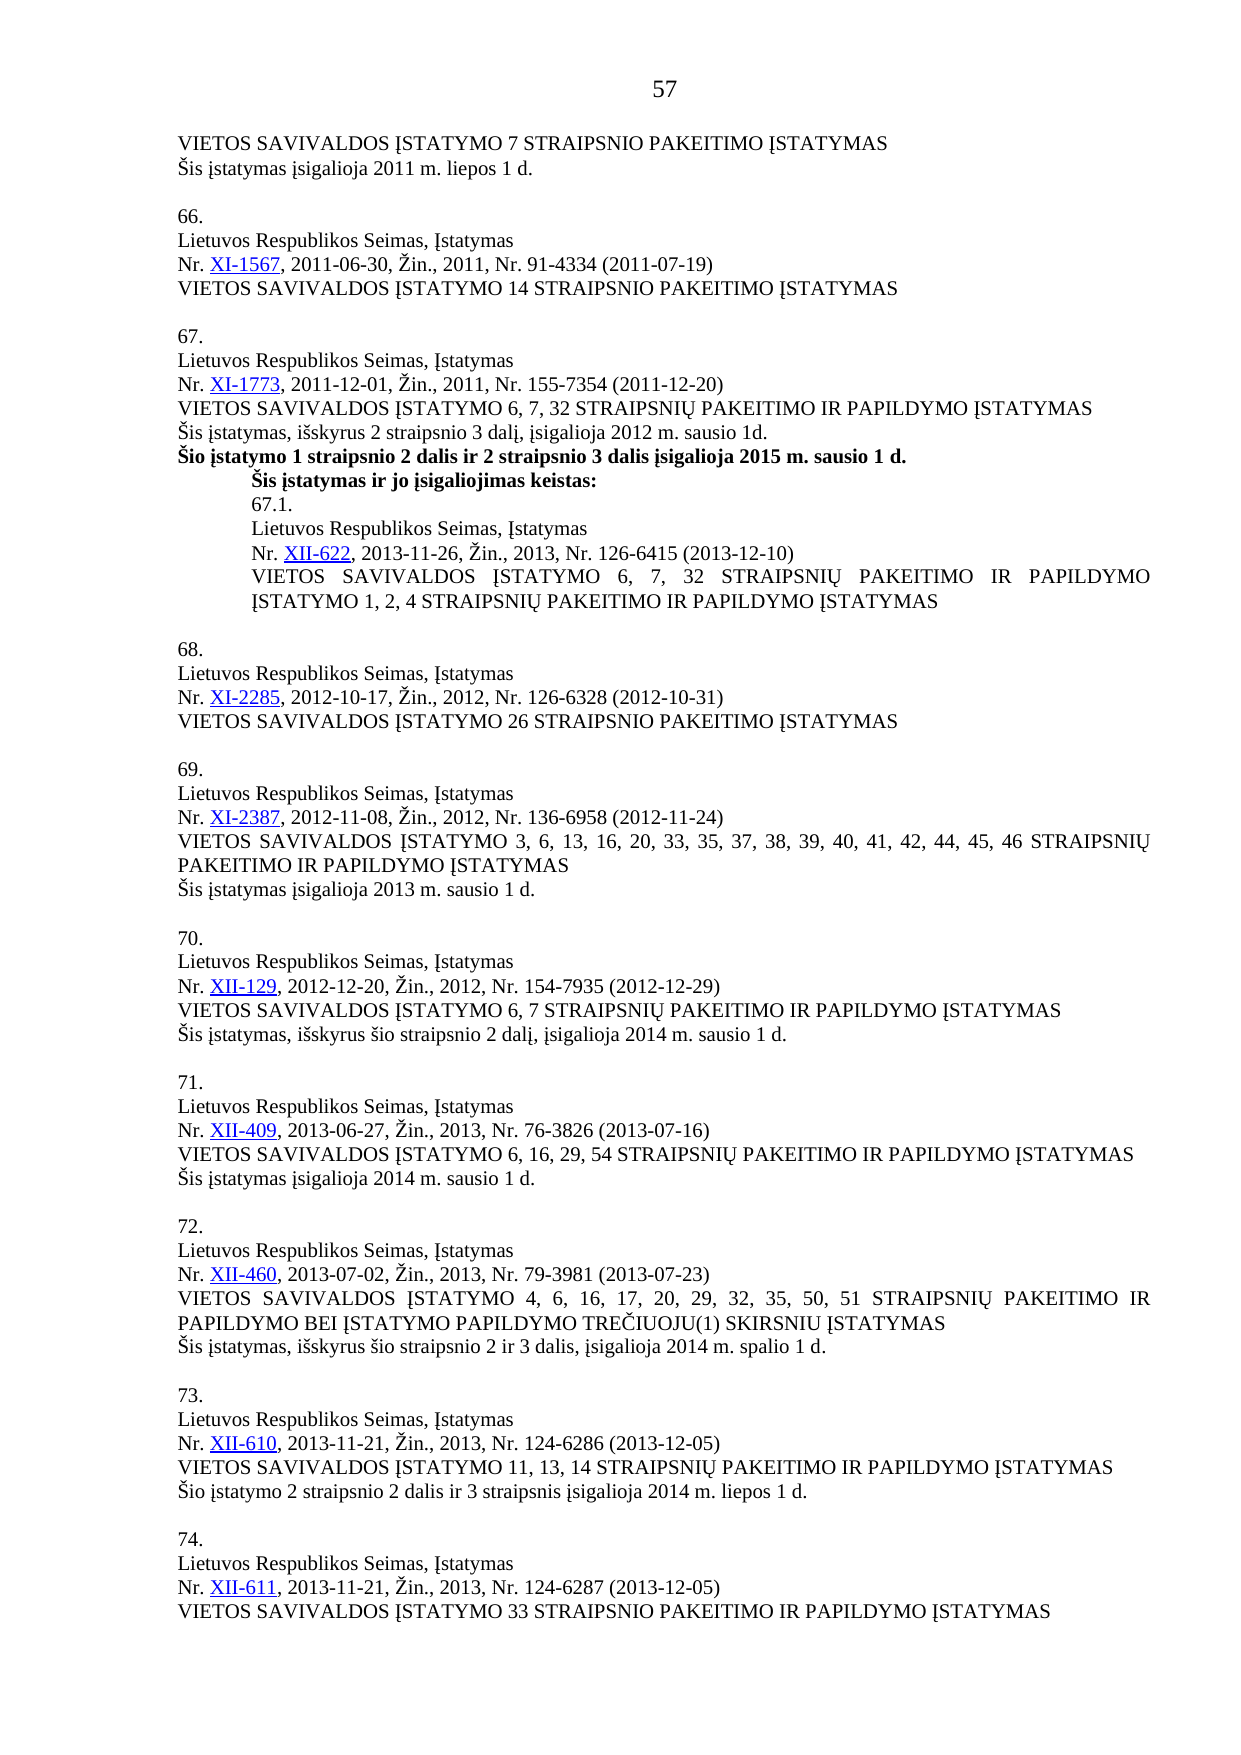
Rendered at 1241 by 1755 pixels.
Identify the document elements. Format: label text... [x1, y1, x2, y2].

text Šio įstatymo 1 straipsnio 2 dalis ir 2 straipsnio 3 dalis įsigalioja 2015 m. sausio 1 d. [177, 444, 1152, 468]
text Nr. XI-1567, 2011-06-30, Žin., 2011, Nr. 91-4334 (2011-07-19) [177, 252, 1152, 276]
text 69. [177, 757, 1152, 781]
text 70. [177, 925, 1152, 949]
text 67. [177, 324, 1152, 348]
text Šis įstatymas, išskyrus 2 straipsnio 3 dalį, įsigalioja 2012 m. sausio 1d. [177, 420, 1152, 444]
text VIETOS SAVIVALDOS ĮSTATYMO 6, 7, 32 STRAIPSNIŲ PAKEITIMO IR PAPILDYMO ĮSTATYMAS [177, 396, 1152, 420]
text Lietuvos Respublikos Seimas, Įstatymas [177, 661, 1152, 685]
text 68. [177, 637, 1152, 661]
text Lietuvos Respublikos Seimas, Įstatymas [177, 348, 1152, 372]
text Šis įstatymas, išskyrus šio straipsnio 2 ir 3 dalis, įsigalioja 2014 m. spalio 1 d. [177, 1334, 1152, 1358]
text VIETOS SAVIVALDOS ĮSTATYMO 11, 13, 14 STRAIPSNIŲ PAKEITIMO IR PAPILDYMO ĮSTATYMAS [177, 1455, 1152, 1479]
text VIETOS SAVIVALDOS ĮSTATYMO 14 STRAIPSNIO PAKEITIMO ĮSTATYMAS [177, 276, 1152, 300]
text Lietuvos Respublikos Seimas, Įstatymas [177, 516, 1152, 540]
text 73. [177, 1383, 1152, 1407]
text 72. [177, 1214, 1152, 1238]
text 71. [177, 1070, 1152, 1094]
text Šis įstatymas įsigalioja 2011 m. liepos 1 d. [177, 155, 1152, 179]
text Šis įstatymas įsigalioja 2014 m. sausio 1 d. [177, 1166, 1152, 1190]
text VIETOS SAVIVALDOS ĮSTATYMO 6, 7 STRAIPSNIŲ PAKEITIMO IR PAPILDYMO ĮSTATYMAS [177, 998, 1152, 1022]
text Lietuvos Respublikos Seimas, Įstatymas [177, 1238, 1152, 1262]
text VIETOS SAVIVALDOS ĮSTATYMO 33 STRAIPSNIO PAKEITIMO IR PAPILDYMO ĮSTATYMAS [177, 1599, 1152, 1623]
text 74. [177, 1527, 1152, 1551]
text VIETOS SAVIVALDOS ĮSTATYMO 3, 6, 13, 16, 20, 33, 35, 37, 38, 39, 40, 41, 42, 44, 45, 46 STRAIPSNIŲ PAKEITIMO IR PAPILDYMO ĮSTATYMAS [177, 829, 1152, 877]
text Nr. XII-610, 2013-11-21, Žin., 2013, Nr. 124-6286 (2013-12-05) [177, 1431, 1152, 1455]
text Nr. XII-460, 2013-07-02, Žin., 2013, Nr. 79-3981 (2013-07-23) [177, 1262, 1152, 1286]
text Lietuvos Respublikos Seimas, Įstatymas [177, 949, 1152, 973]
text VIETOS SAVIVALDOS ĮSTATYMO 6, 16, 29, 54 STRAIPSNIŲ PAKEITIMO IR PAPILDYMO ĮSTATYMAS [177, 1142, 1152, 1166]
text Nr. XII-129, 2012-12-20, Žin., 2012, Nr. 154-7935 (2012-12-29) [177, 973, 1152, 998]
text Šis įstatymas, išskyrus šio straipsnio 2 dalį, įsigalioja 2014 m. sausio 1 d. [177, 1022, 1152, 1046]
text VIETOS SAVIVALDOS ĮSTATYMO 4, 6, 16, 17, 20, 29, 32, 35, 50, 51 STRAIPSNIŲ PAKEITIMO IR PAPILDYMO BEI ĮSTATYMO PAPILDYMO TREČIUOJU(1) SKIRSNIU ĮSTATYMAS [177, 1286, 1152, 1334]
text 66. [177, 203, 1152, 228]
text Nr. XI-1773, 2011-12-01, Žin., 2011, Nr. 155-7354 (2011-12-20) [177, 372, 1152, 396]
text Lietuvos Respublikos Seimas, Įstatymas [177, 1094, 1152, 1118]
text 67.1. [177, 492, 1152, 516]
text Nr. XI-2285, 2012-10-17, Žin., 2012, Nr. 126-6328 (2012-10-31) [177, 685, 1152, 709]
text Nr. XI-2387, 2012-11-08, Žin., 2012, Nr. 136-6958 (2012-11-24) [177, 805, 1152, 829]
text Lietuvos Respublikos Seimas, Įstatymas [177, 781, 1152, 805]
text Nr. XII-611, 2013-11-21, Žin., 2013, Nr. 124-6287 (2013-12-05) [177, 1575, 1152, 1599]
text Lietuvos Respublikos Seimas, Įstatymas [177, 228, 1152, 252]
text Lietuvos Respublikos Seimas, Įstatymas [177, 1407, 1152, 1431]
text Nr. XII-409, 2013-06-27, Žin., 2013, Nr. 76-3826 (2013-07-16) [177, 1118, 1152, 1142]
text Šis įstatymas ir jo įsigaliojimas keistas: [177, 468, 1152, 492]
text Lietuvos Respublikos Seimas, Įstatymas [177, 1551, 1152, 1575]
text Nr. XII-622, 2013-11-26, Žin., 2013, Nr. 126-6415 (2013-12-10) [177, 540, 1152, 564]
text Šio įstatymo 2 straipsnio 2 dalis ir 3 straipsnis įsigalioja 2014 m. liepos 1 d. [177, 1479, 1152, 1503]
text Šis įstatymas įsigalioja 2013 m. sausio 1 d. [177, 877, 1152, 901]
text VIETOS SAVIVALDOS ĮSTATYMO 6, 7, 32 STRAIPSNIŲ PAKEITIMO IR PAPILDYMO ĮSTATYMO 1, 2, 4 STRAIPSNIŲ PAKEITIMO IR PAPILDYMO ĮSTATYMAS [251, 564, 1152, 613]
text VIETOS SAVIVALDOS ĮSTATYMO 26 STRAIPSNIO PAKEITIMO ĮSTATYMAS [177, 709, 1152, 733]
text VIETOS SAVIVALDOS ĮSTATYMO 7 STRAIPSNIO PAKEITIMO ĮSTATYMAS [177, 131, 1152, 155]
